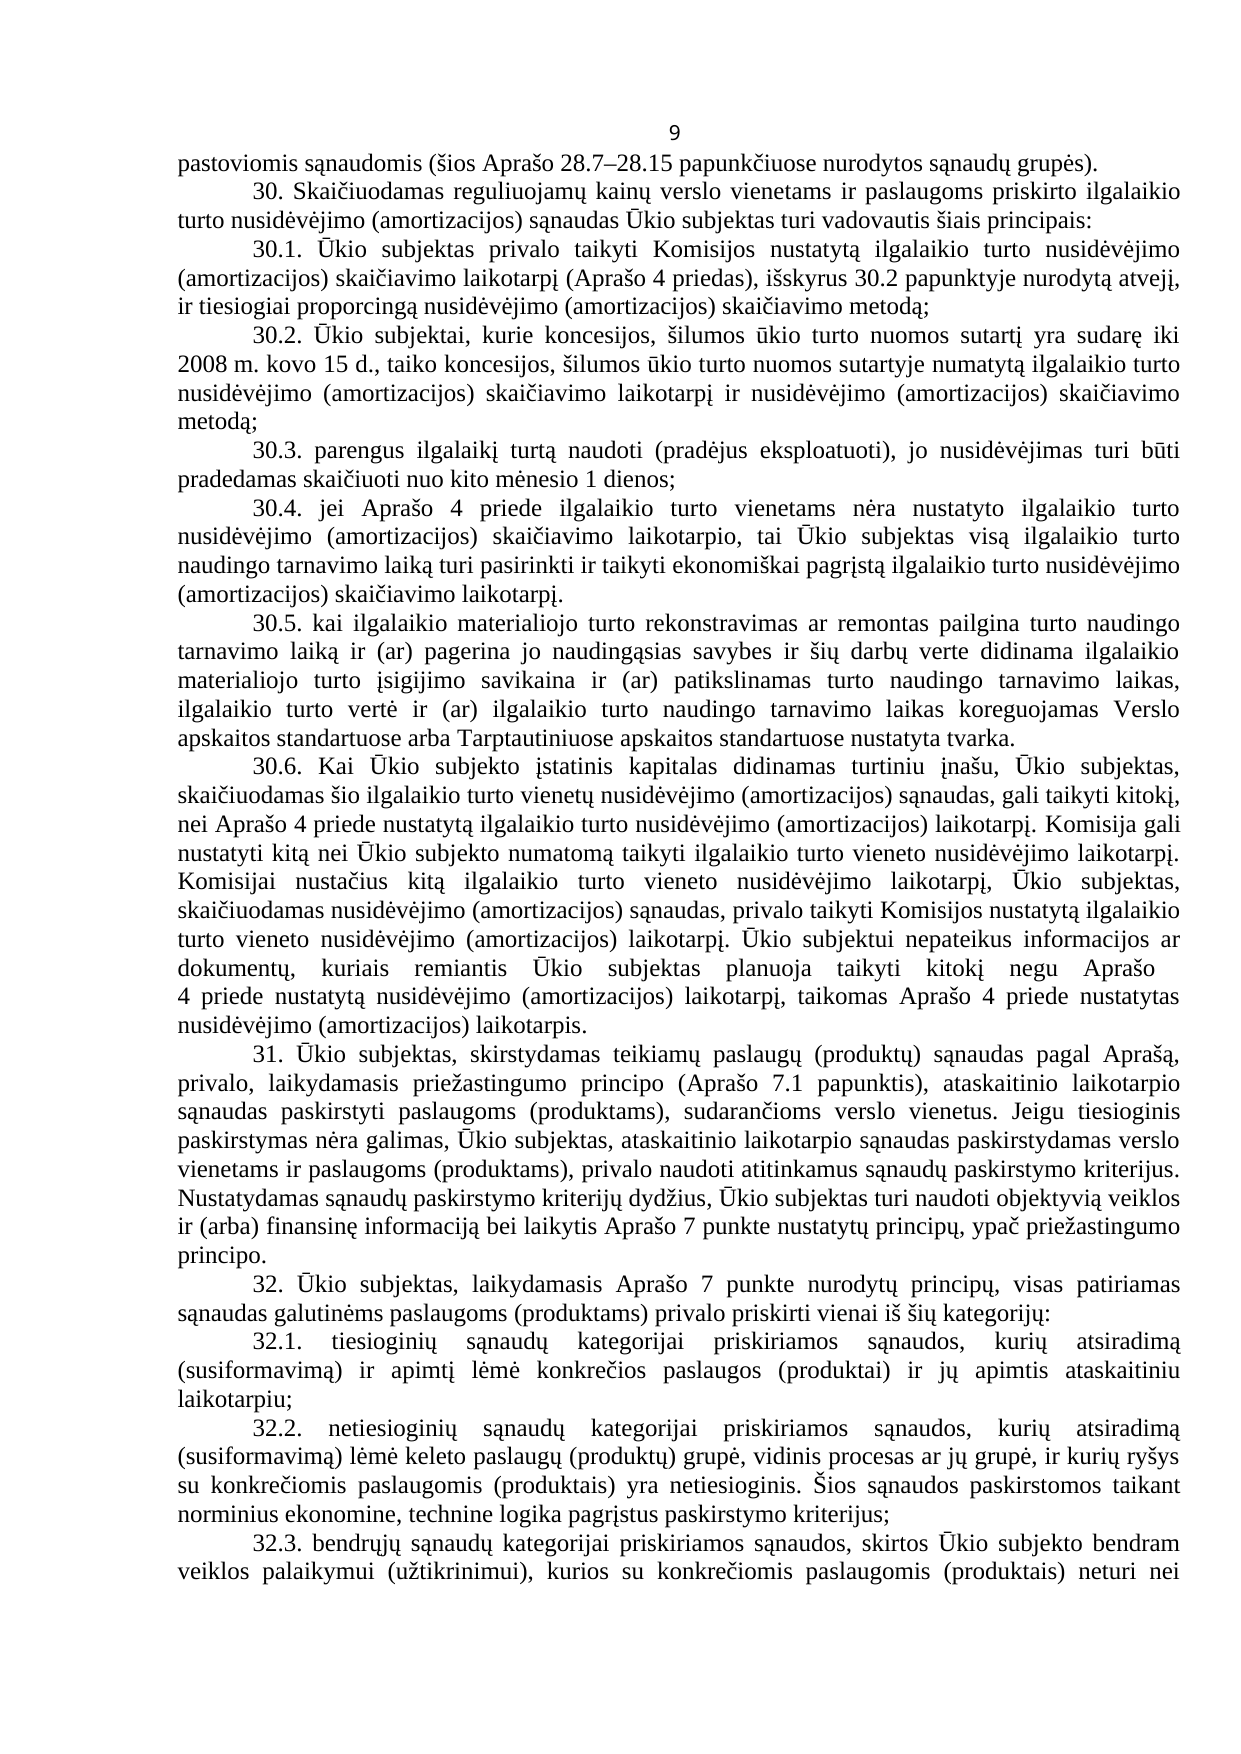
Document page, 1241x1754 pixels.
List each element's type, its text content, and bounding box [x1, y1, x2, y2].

text 30.3. parengus ilgalaikį turtą naudoti (pradėjus eksploatuoti), jo nusidėvėjimas turi būti pradedamas skaičiuoti nuo kito mėnesio 1 dienos; [177, 435, 1181, 493]
text 30.6. Kai Ūkio subjekto įstatinis kapitalas didinamas turtiniu įnašu, Ūkio subjektas, skaičiuodamas šio ilgalaikio turto vienetų nusidėvėjimo (amortizacijos) sąnaudas, gali taikyti kitokį, nei Aprašo 4 priede nustatytą ilgalaikio turto nusidėvėjimo (amortizacijos) laikotarpį. Komisija gali nustatyti kitą nei Ūkio subjekto numatomą taikyti ilgalaikio turto vieneto nusidėvėjimo laikotarpį. Komisijai nustačius kitą ilgalaikio turto vieneto nusidėvėjimo laikotarpį, Ūkio subjektas, skaičiuodamas nusidėvėjimo (amortizacijos) sąnaudas, privalo taikyti Komisijos nustatytą ilgalaikio turto vieneto nusidėvėjimo (amortizacijos) laikotarpį. Ūkio subjektui nepateikus informacijos ar dokumentų, kuriais remiantis Ūkio subjektas planuoja taikyti kitokį negu Aprašo 4 priede nustatytą nusidėvėjimo (amortizacijos) laikotarpį, taikomas Aprašo 4 priede nustatytas nusidėvėjimo (amortizacijos) laikotarpis. [177, 751, 1181, 1039]
text 30. Skaičiuodamas reguliuojamų kainų verslo vienetams ir paslaugoms priskirto ilgalaikio turto nusidėvėjimo (amortizacijos) sąnaudas Ūkio subjektas turi vadovautis šiais principais: [177, 176, 1181, 234]
text 30.4. jei Aprašo 4 priede ilgalaikio turto vienetams nėra nustatyto ilgalaikio turto nusidėvėjimo (amortizacijos) skaičiavimo laikotarpio, tai Ūkio subjektas visą ilgalaikio turto naudingo tarnavimo laiką turi pasirinkti ir taikyti ekonomiškai pagrįstą ilgalaikio turto nusidėvėjimo (amortizacijos) skaičiavimo laikotarpį. [177, 493, 1181, 608]
text 32.2. netiesioginių sąnaudų kategorijai priskiriamos sąnaudos, kurių atsiradimą (susiformavimą) lėmė keleto paslaugų (produktų) grupė, vidinis procesas ar jų grupė, ir kurių ryšys su konkrečiomis paslaugomis (produktais) yra netiesioginis. Šios sąnaudos paskirstomos taikant norminius ekonomine, technine logika pagrįstus paskirstymo kriterijus; [177, 1413, 1181, 1528]
text 30.2. Ūkio subjektai, kurie koncesijos, šilumos ūkio turto nuomos sutartį yra sudarę iki 2008 m. kovo 15 d., taiko koncesijos, šilumos ūkio turto nuomos sutartyje numatytą ilgalaikio turto nusidėvėjimo (amortizacijos) skaičiavimo laikotarpį ir nusidėvėjimo (amortizacijos) skaičiavimo metodą; [177, 320, 1181, 435]
text pastoviomis sąnaudomis (šios Aprašo 28.7–28.15 papunkčiuose nurodytos sąnaudų grupės). [177, 148, 1181, 176]
text 30.5. kai ilgalaikio materialiojo turto rekonstravimas ar remontas pailgina turto naudingo tarnavimo laiką ir (ar) pagerina jo naudingąsias savybes ir šių darbų verte didinama ilgalaikio materialiojo turto įsigijimo savikaina ir (ar) patikslinamas turto naudingo tarnavimo laikas, ilgalaikio turto vertė ir (ar) ilgalaikio turto naudingo tarnavimo laikas koreguojamas Verslo apskaitos standartuose arba Tarptautiniuose apskaitos standartuose nustatyta tvarka. [177, 608, 1181, 751]
text 31. Ūkio subjektas, skirstydamas teikiamų paslaugų (produktų) sąnaudas pagal Aprašą, privalo, laikydamasis priežastingumo principo (Aprašo 7.1 papunktis), ataskaitinio laikotarpio sąnaudas paskirstyti paslaugoms (produktams), sudarančioms verslo vienetus. Jeigu tiesioginis paskirstymas nėra galimas, Ūkio subjektas, ataskaitinio laikotarpio sąnaudas paskirstydamas verslo vienetams ir paslaugoms (produktams), privalo naudoti atitinkamus sąnaudų paskirstymo kriterijus. Nustatydamas sąnaudų paskirstymo kriterijų dydžius, Ūkio subjektas turi naudoti objektyvią veiklos ir (arba) finansinę informaciją bei laikytis Aprašo 7 punkte nustatytų principų, ypač priežastingumo principo. [177, 1039, 1181, 1269]
text 30.1. Ūkio subjektas privalo taikyti Komisijos nustatytą ilgalaikio turto nusidėvėjimo (amortizacijos) skaičiavimo laikotarpį (Aprašo 4 priedas), išskyrus 30.2 papunktyje nurodytą atvejį, ir tiesiogiai proporcingą nusidėvėjimo (amortizacijos) skaičiavimo metodą; [177, 234, 1181, 320]
text 32.1. tiesioginių sąnaudų kategorijai priskiriamos sąnaudos, kurių atsiradimą (susiformavimą) ir apimtį lėmė konkrečios paslaugos (produktai) ir jų apimtis ataskaitiniu laikotarpiu; [177, 1326, 1181, 1413]
text 32.3. bendrųjų sąnaudų kategorijai priskiriamos sąnaudos, skirtos Ūkio subjekto bendram veiklos palaikymui (užtikrinimui), kurios su konkrečiomis paslaugomis (produktais) neturi nei [177, 1528, 1181, 1585]
text 32. Ūkio subjektas, laikydamasis Aprašo 7 punkte nurodytų principų, visas patiriamas sąnaudas galutinėms paslaugoms (produktams) privalo priskirti vienai iš šių kategorijų: [177, 1269, 1181, 1326]
